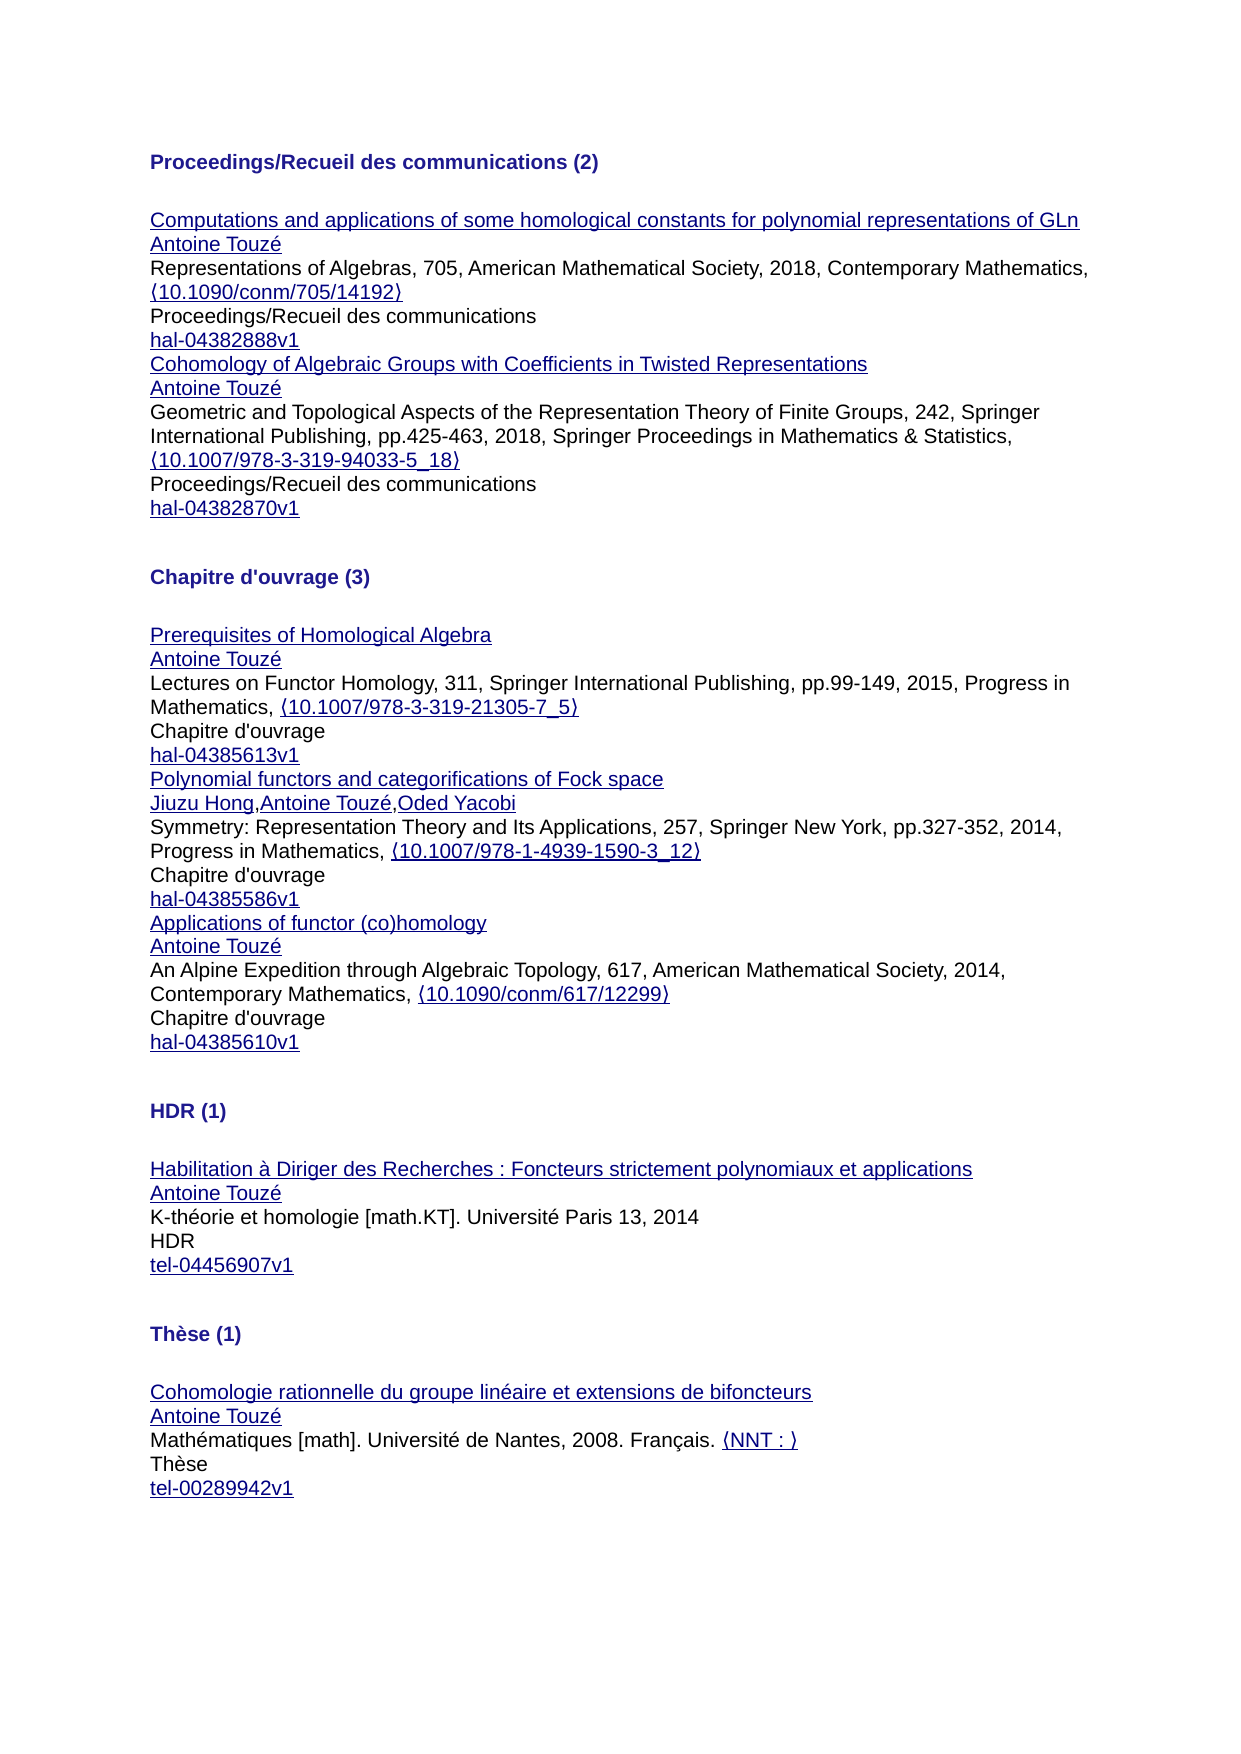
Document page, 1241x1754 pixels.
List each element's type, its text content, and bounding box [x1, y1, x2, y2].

table_header Prerequisites of Homological Algebra Antoine Touzé Lectures on Functor Homology, 311, Springer International Publishing, pp.99-149, 2015, Progress in Mathematics, ⟨10.1007/978-3-319-21305-7_5⟩ Chapitre d'ouvrage hal-04385613v1 [150, 623, 1090, 767]
subtitle HDR (1) [150, 1099, 1090, 1123]
subtitle Proceedings/Recueil des communications (2) [150, 150, 1090, 174]
table_header Computations and applications of some homological constants for polynomial representations of GLn Antoine Touzé Representations of Algebras, 705, American Mathematical Society, 2018, Contemporary Mathematics, ⟨10.1090/conm/705/14192⟩ Proceedings/Recueil des communications hal-04382888v1 [150, 208, 1090, 352]
table_cell Cohomology of Algebraic Groups with Coefficients in Twisted Representations Antoine Touzé Geometric and Topological Aspects of the Representation Theory of Finite Groups, 242, Springer International Publishing, pp.425-463, 2018, Springer Proceedings in Mathematics & Statistics, ⟨10.1007/978-3-319-94033-5_18⟩ Proceedings/Recueil des communications hal-04382870v1 [150, 352, 1090, 520]
table_cell Polynomial functors and categorifications of Fock space Jiuzu Hong,Antoine Touzé,Oded Yacobi Symmetry: Representation Theory and Its Applications, 257, Springer New York, pp.327-352, 2014, Progress in Mathematics, ⟨10.1007/978-1-4939-1590-3_12⟩ Chapitre d'ouvrage hal-04385586v1 [150, 767, 1090, 910]
table_header Habilitation à Diriger des Recherches : Foncteurs strictement polynomiaux et applications Antoine Touzé K-théorie et homologie [math.KT]. Université Paris 13, 2014 HDR tel-04456907v1 [150, 1157, 1090, 1277]
table_header Cohomologie rationnelle du groupe linéaire et extensions de bifoncteurs Antoine Touzé Mathématiques [math]. Université de Nantes, 2008. Français. ⟨NNT : ⟩ Thèse tel-00289942v1 [150, 1380, 1090, 1500]
subtitle Thèse (1) [150, 1322, 1090, 1346]
table_cell Applications of functor (co)homology Antoine Touzé An Alpine Expedition through Algebraic Topology, 617, American Mathematical Society, 2014, Contemporary Mathematics, ⟨10.1090/conm/617/12299⟩ Chapitre d'ouvrage hal-04385610v1 [150, 910, 1090, 1054]
subtitle Chapitre d'ouvrage (3) [150, 564, 1090, 588]
